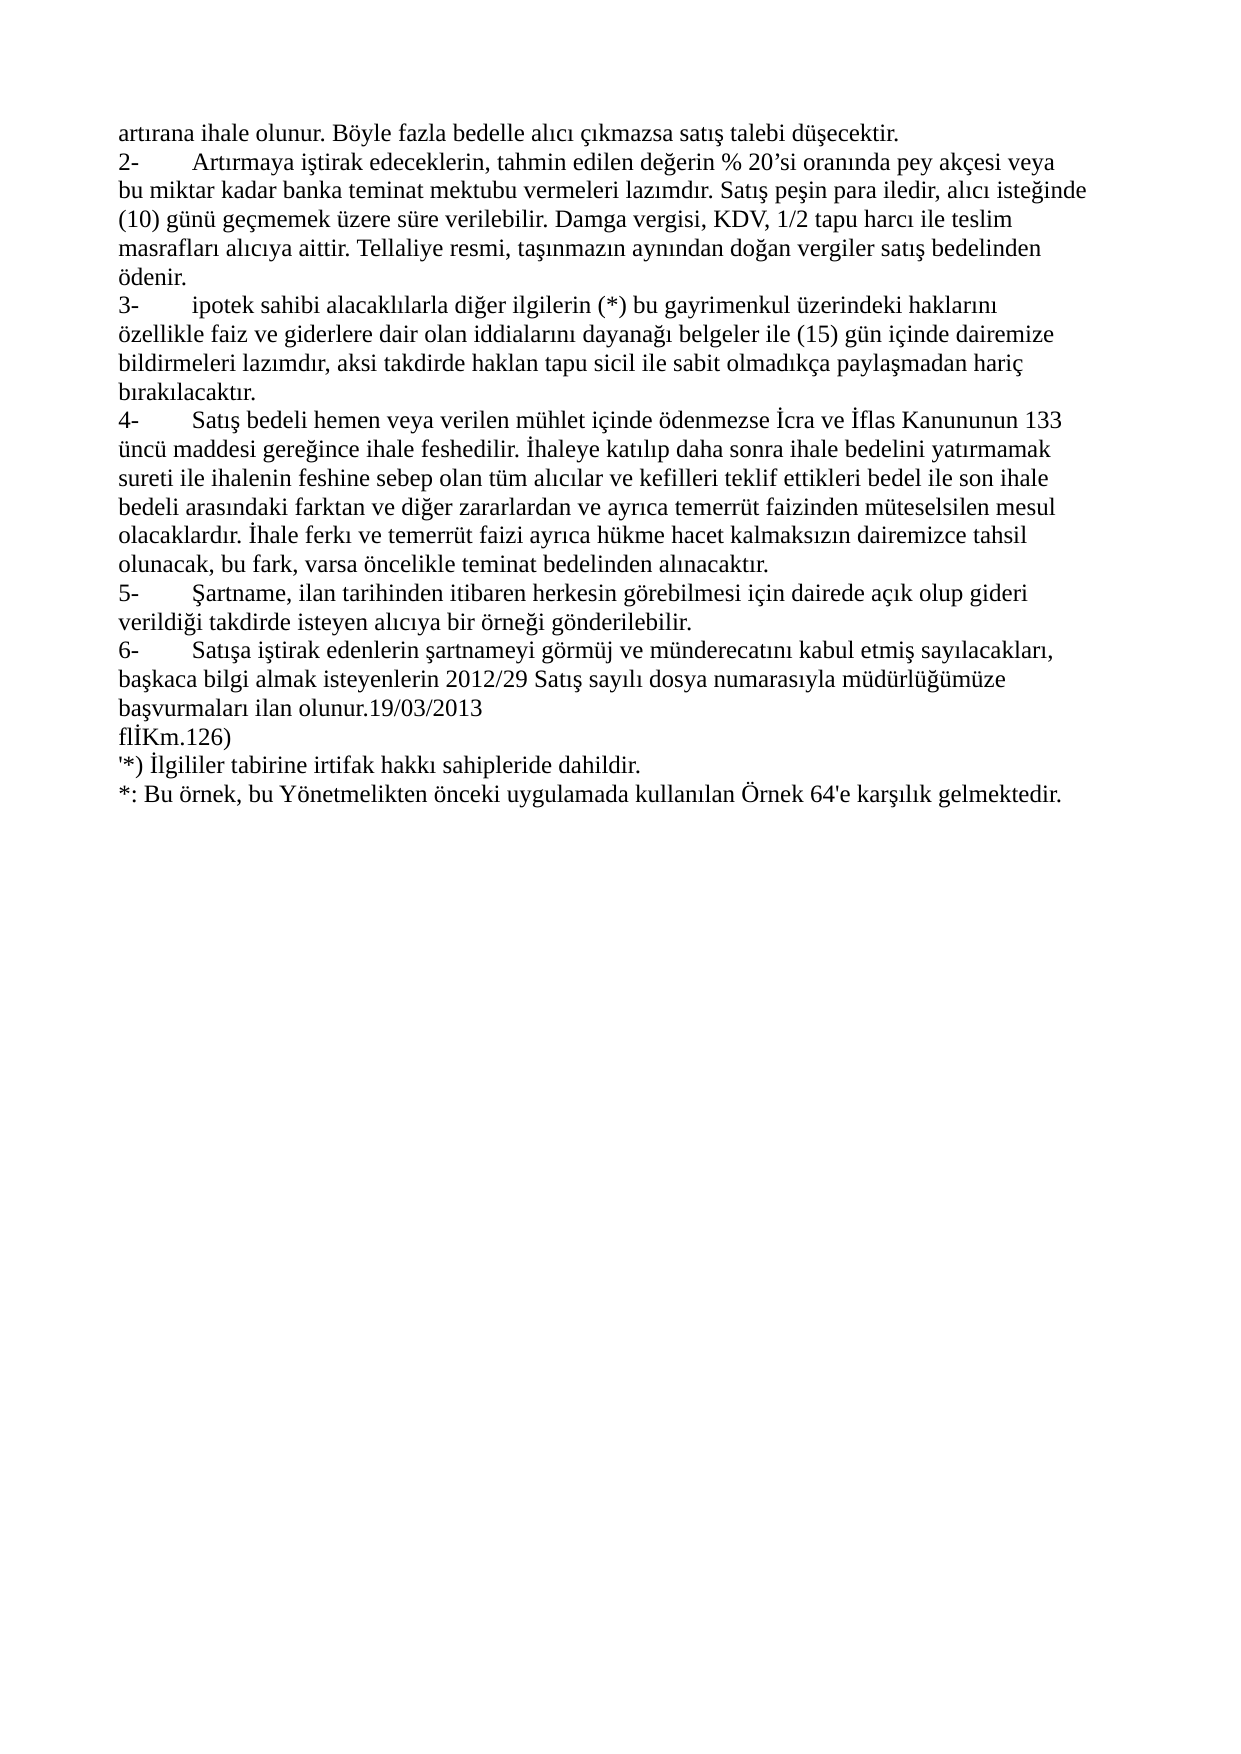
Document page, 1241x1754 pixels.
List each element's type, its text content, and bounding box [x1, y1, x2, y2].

text 4- Satış bedeli hemen veya verilen mühlet içinde ödenmezse İcra ve İflas Kanununun 133 üncü maddesi gereğince ihale feshedilir. İhaleye katılıp daha sonra ihale bedelini yatırmamak sureti ile ihalenin feshine sebep olan tüm alıcılar ve kefilleri teklif ettikleri bedel ile son ihale bedeli arasındaki farktan ve diğer zararlardan ve ayrıca temerrüt faizinden müteselsilen mesul olacaklardır. İhale ferkı ve temerrüt faizi ayrıca hükme hacet kalmaksızın dairemizce tahsil olunacak, bu fark, varsa öncelikle teminat bedelinden alınacaktır. [118, 406, 1122, 578]
text *: Bu örnek, bu Yönetmelikten önceki uygulamada kullanılan Örnek 64'e karşılık gelmektedir. [118, 779, 1122, 808]
text 6- Satışa iştirak edenlerin şartnameyi görmüj ve münderecatını kabul etmiş sayılacakları, başkaca bilgi almak isteyenlerin 2012/29 Satış sayılı dosya numarasıyla müdürlüğümüze başvurmaları ilan olunur.19/03/2013 [118, 636, 1122, 722]
text 5- Şartname, ilan tarihinden itibaren herkesin görebilmesi için dairede açık olup gideri verildiği takdirde isteyen alıcıya bir örneği gönderilebilir. [118, 578, 1122, 636]
text artırana ihale olunur. Böyle fazla bedelle alıcı çıkmazsa satış talebi düşecektir. [118, 118, 1122, 147]
text '*) İlgililer tabirine irtifak hakkı sahipleride dahildir. [118, 751, 1122, 779]
text 3- ipotek sahibi alacaklılarla diğer ilgilerin (*) bu gayrimenkul üzerindeki haklarını özellikle faiz ve giderlere dair olan iddialarını dayanağı belgeler ile (15) gün içinde dairemize bildirmeleri lazımdır, aksi takdirde haklan tapu sicil ile sabit olmadıkça paylaşmadan hariç bırakılacaktır. [118, 291, 1122, 406]
text flİKm.126) [118, 722, 1122, 751]
text 2- Artırmaya iştirak edeceklerin, tahmin edilen değerin % 20’si oranında pey akçesi veya bu miktar kadar banka teminat mektubu vermeleri lazımdır. Satış peşin para iledir, alıcı isteğinde (10) günü geçmemek üzere süre verilebilir. Damga vergisi, KDV, 1/2 tapu harcı ile teslim masrafları alıcıya aittir. Tellaliye resmi, taşınmazın aynından doğan vergiler satış bedelinden ödenir. [118, 147, 1122, 291]
